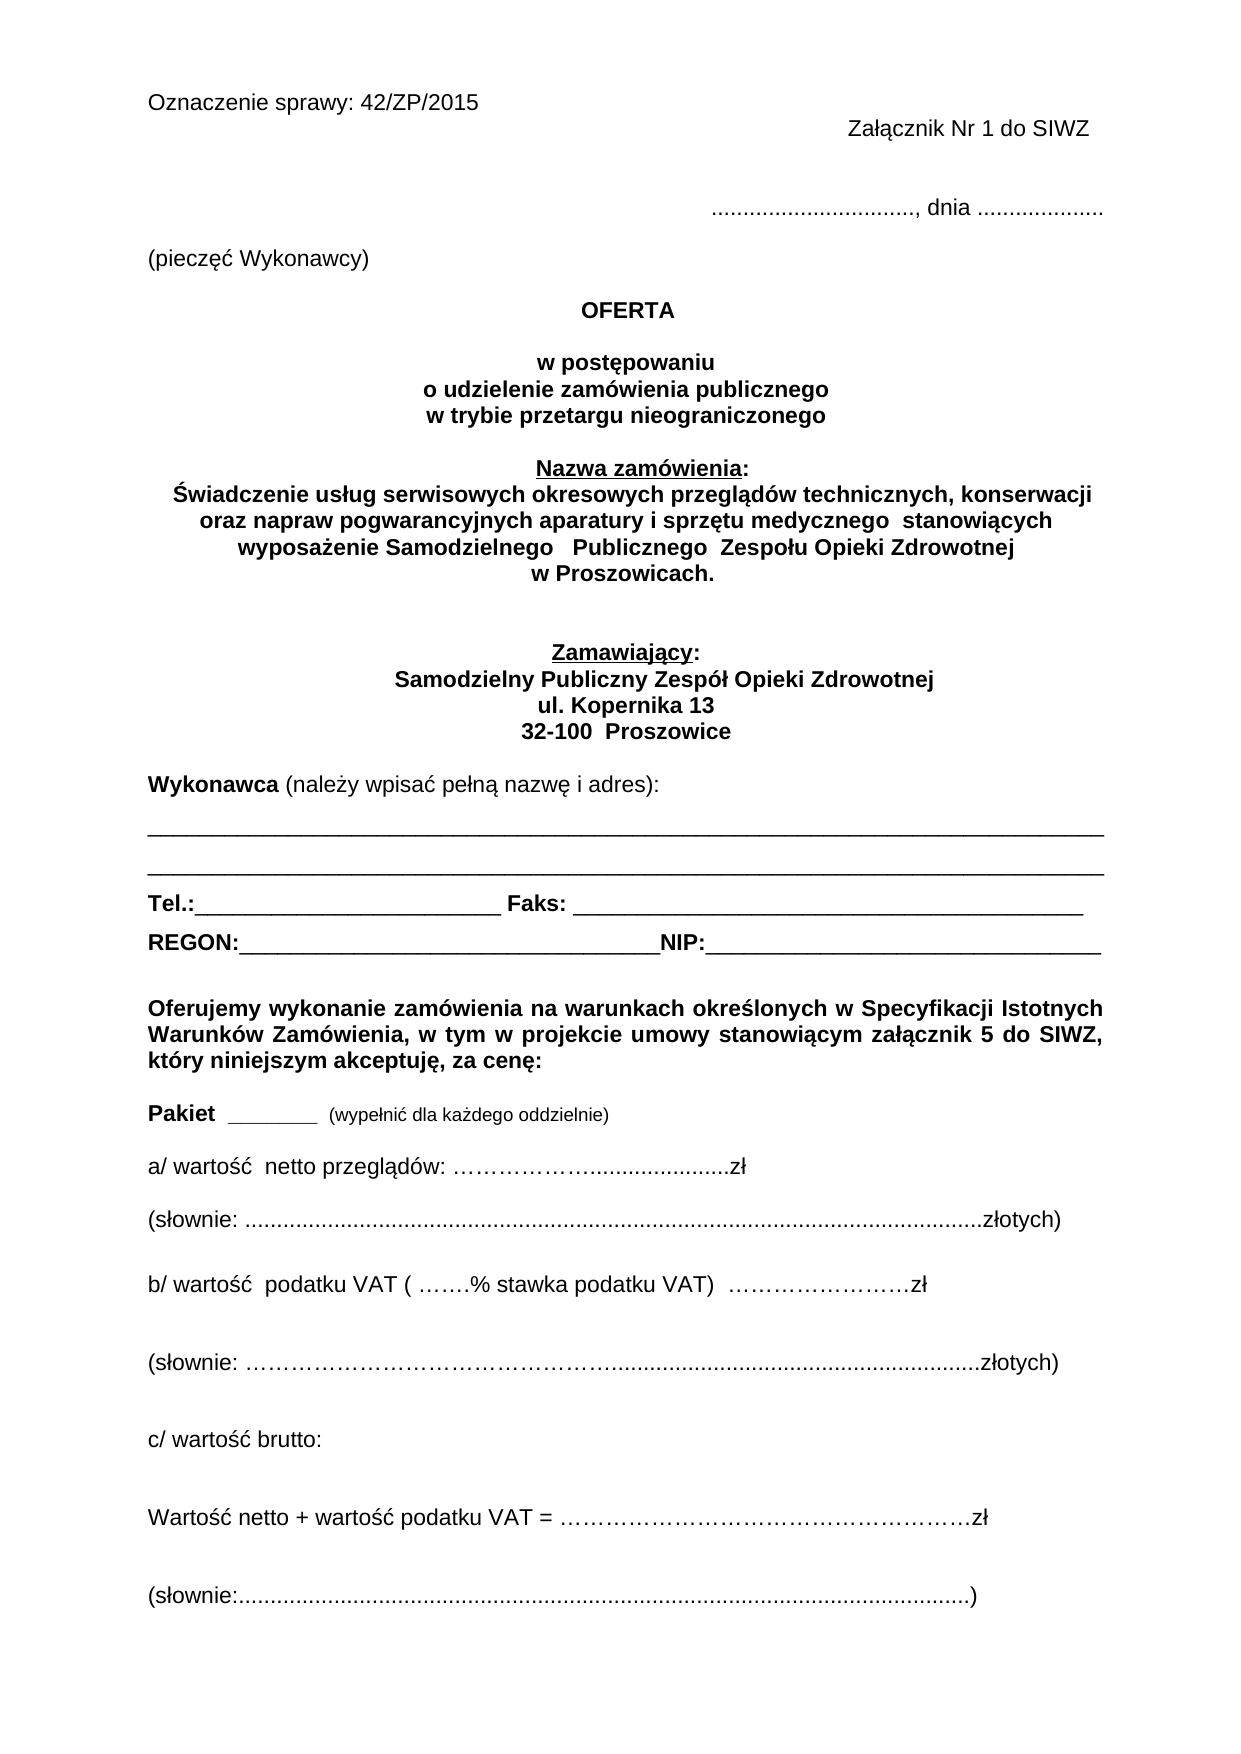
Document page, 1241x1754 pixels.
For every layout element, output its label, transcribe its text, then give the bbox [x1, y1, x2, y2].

text Zamawiający: [148, 639, 1104, 666]
text Oferujemy wykonanie zamówienia na warunkach określonych w Specyfikacji Istotnych Warunków Zamówienia, w tym w projekcie umowy stanowiącym załącznik 5 do SIWZ, który niniejszym akceptuję, za cenę: [148, 995, 1104, 1074]
text o udzielenie zamówienia publicznego [148, 376, 1104, 402]
text 32-100 Proszowice [148, 718, 1104, 745]
text (słownie:...................................................................................................................) [148, 1582, 1104, 1608]
text Oznaczenie sprawy: 42/ZP/2015 [148, 88, 1104, 115]
text b/ wartość podatku VAT ( …….% stawka podatku VAT) ……………………zł [148, 1271, 1104, 1297]
text Nazwa zamówienia: [443, 455, 1104, 481]
text (słownie: …………………………………………..........................................................złotych) [148, 1348, 1104, 1375]
text OFERTA [148, 297, 1104, 323]
text REGON:_________________________________NIP:_______________________________ [148, 929, 1104, 955]
text Załącznik Nr 1 do SIWZ [148, 115, 1104, 141]
text Świadczenie usług serwisowych okresowych przeglądów technicznych, konserwacji oraz napraw pogwarancyjnych aparatury i sprzętu medycznego stanowiących wyposażenie Samodzielnego Publicznego Zespołu Opieki Zdrowotnej w Proszowicach. [148, 481, 1104, 587]
text (pieczęć Wykonawcy) [148, 245, 1104, 272]
text Pakiet _______ (wypełnić dla każdego oddzielnie) [148, 1100, 1104, 1127]
text Wykonawca (należy wpisać pełną nazwę i adres): [148, 771, 1104, 797]
text Samodzielny Publiczny Zespół Opieki Zdrowotnej [369, 666, 1104, 692]
text Wartość netto + wartość podatku VAT = ………………………………………………zł [148, 1504, 1104, 1530]
text Tel.:________________________ Faks: ________________________________________ [148, 889, 1104, 916]
text a/ wartość netto przeglądów: ………………......................zł [148, 1153, 1104, 1179]
text ___________________________________________________________________________ [148, 837, 1104, 874]
text ___________________________________________________________________________ [148, 811, 1104, 835]
text w postępowaniu [148, 349, 1104, 376]
text (słownie: ....................................................................................................................złotych) [148, 1206, 1104, 1232]
text ................................, dnia .................... [148, 194, 1104, 220]
text ul. Kopernika 13 [148, 692, 1104, 718]
text w trybie przetargu nieograniczonego [148, 402, 1104, 428]
text c/ wartość brutto: [148, 1426, 1104, 1453]
